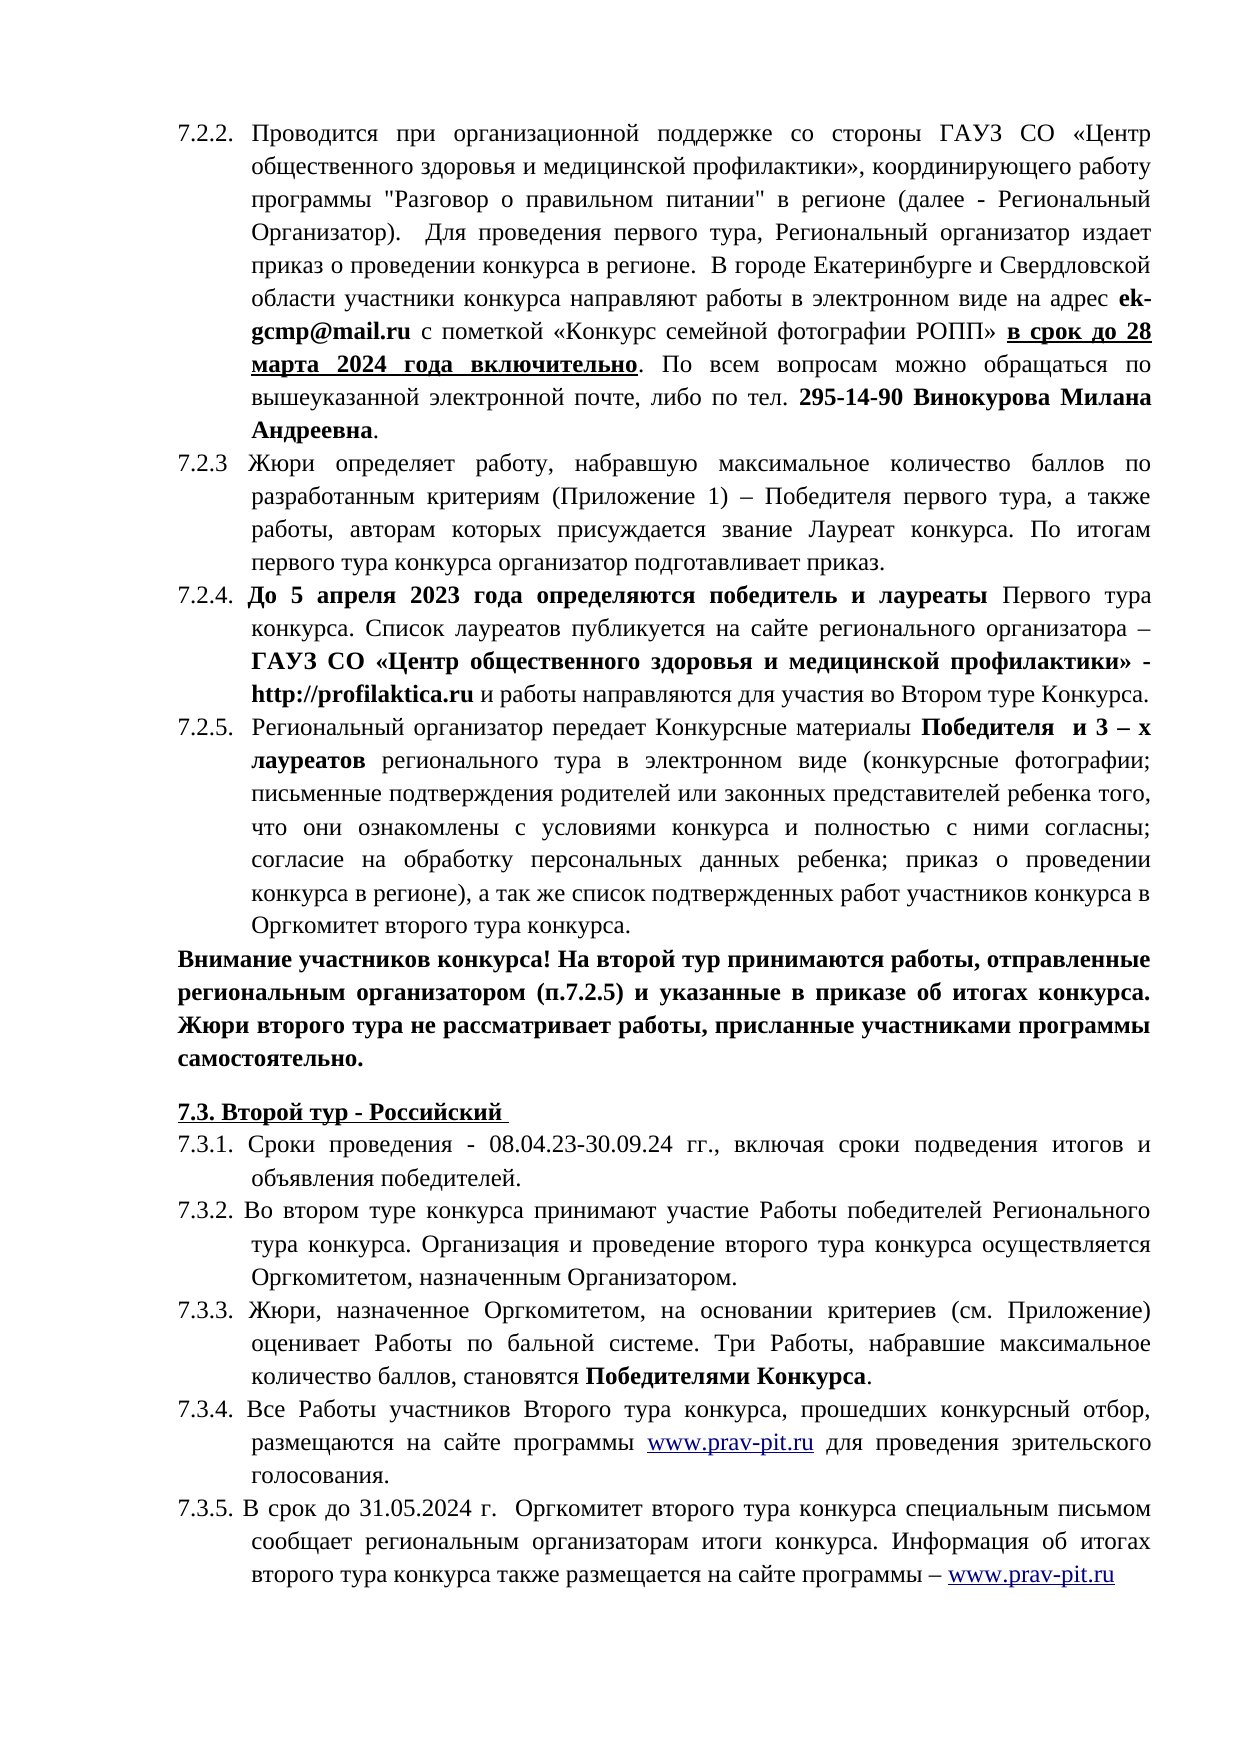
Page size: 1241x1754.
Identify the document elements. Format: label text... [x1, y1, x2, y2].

text 7.2.2. Проводится при организационной поддержке со стороны ГАУЗ СО «Центр общественного здоровья и медицинской профилактики», координирующего работу программы "Разговор о правильном питании" в регионе (далее - Региональный Организатор). Для проведения первого тура, Региональный организатор издает приказ о проведении конкурса в регионе. В городе Екатеринбурге и Свердловской области участники конкурса направляют работы в электронном виде на адрес ek-gcmp@mail.ru с пометкой «Конкурс семейной фотографии РОПП» в срок до 28 марта 2024 года включительно. По всем вопросам можно обращаться по вышеуказанной электронной почте, либо по тел. 295-14-90 Винокурова Милана Андреевна. [177, 118, 1152, 444]
text 7.2.5. Региональный организатор передает Конкурсные материалы Победителя и 3 – х лауреатов регионального тура в электронном виде (конкурсные фотографии; письменные подтверждения родителей или законных представителей ребенка того, что они ознакомлены с условиями конкурса и полностью с ними согласны; согласие на обработку персональных данных ребенка; приказ о проведении конкурса в регионе), а так же список подтвержденных работ участников конкурса в Оргкомитет второго тура конкурса. [177, 712, 1152, 939]
text 7.2.3 Жюри определяет работу, набравшую максимальное количество баллов по разработанным критериям (Приложение 1) – Победителя первого тура, а также работы, авторам которых присуждается звание Лауреат конкурса. По итогам первого тура конкурса организатор подготавливает приказ. [177, 448, 1152, 576]
text Внимание участников конкурса! На второй тур принимаются работы, отправленные региональным организатором (п.7.2.5) и указанные в приказе об итогах конкурса. Жюри второго тура не рассматривает работы, присланные участниками программы самостоятельно. [177, 944, 1152, 1071]
text 7.3.2. Во втором туре конкурса принимают участие Работы победителей Регионального тура конкурса. Организация и проведение второго тура конкурса осуществляется Оргкомитетом, назначенным Организатором. [177, 1196, 1152, 1290]
text 7.3.5. В срок до 31.05.2024 г. Оргкомитет второго тура конкурса специальным письмом сообщает региональным организаторам итоги конкурса. Информация об итогах второго тура конкурса также размещается на сайте программы – www.prav-pit.ru [177, 1493, 1152, 1588]
text 7.3. Второй тур - Российский [177, 1097, 1240, 1125]
text 7.3.4. Все Работы участников Второго тура конкурса, прошедших конкурсный отбор, размещаются на сайте программы www.prav-pit.ru для проведения зрительского голосования. [177, 1394, 1152, 1488]
text 7.2.4. До 5 апреля 2023 года определяются победитель и лауреаты Первого тура конкурса. Список лауреатов публикуется на сайте регионального организатора – ГАУЗ СО «Центр общественного здоровья и медицинской профилактики» - http://profilaktica.ru и работы направляются для участия во Втором туре Конкурса. [177, 580, 1152, 708]
text 7.3.3. Жюри, назначенное Оргкомитетом, на основании критериев (см. Приложение) оценивает Работы по бальной системе. Три Работы, набравшие максимальное количество баллов, становятся Победителями Конкурса. [177, 1295, 1152, 1389]
text 7.3.1. Сроки проведения - 08.04.23-30.09.24 гг., включая сроки подведения итогов и объявления победителей. [177, 1129, 1152, 1191]
